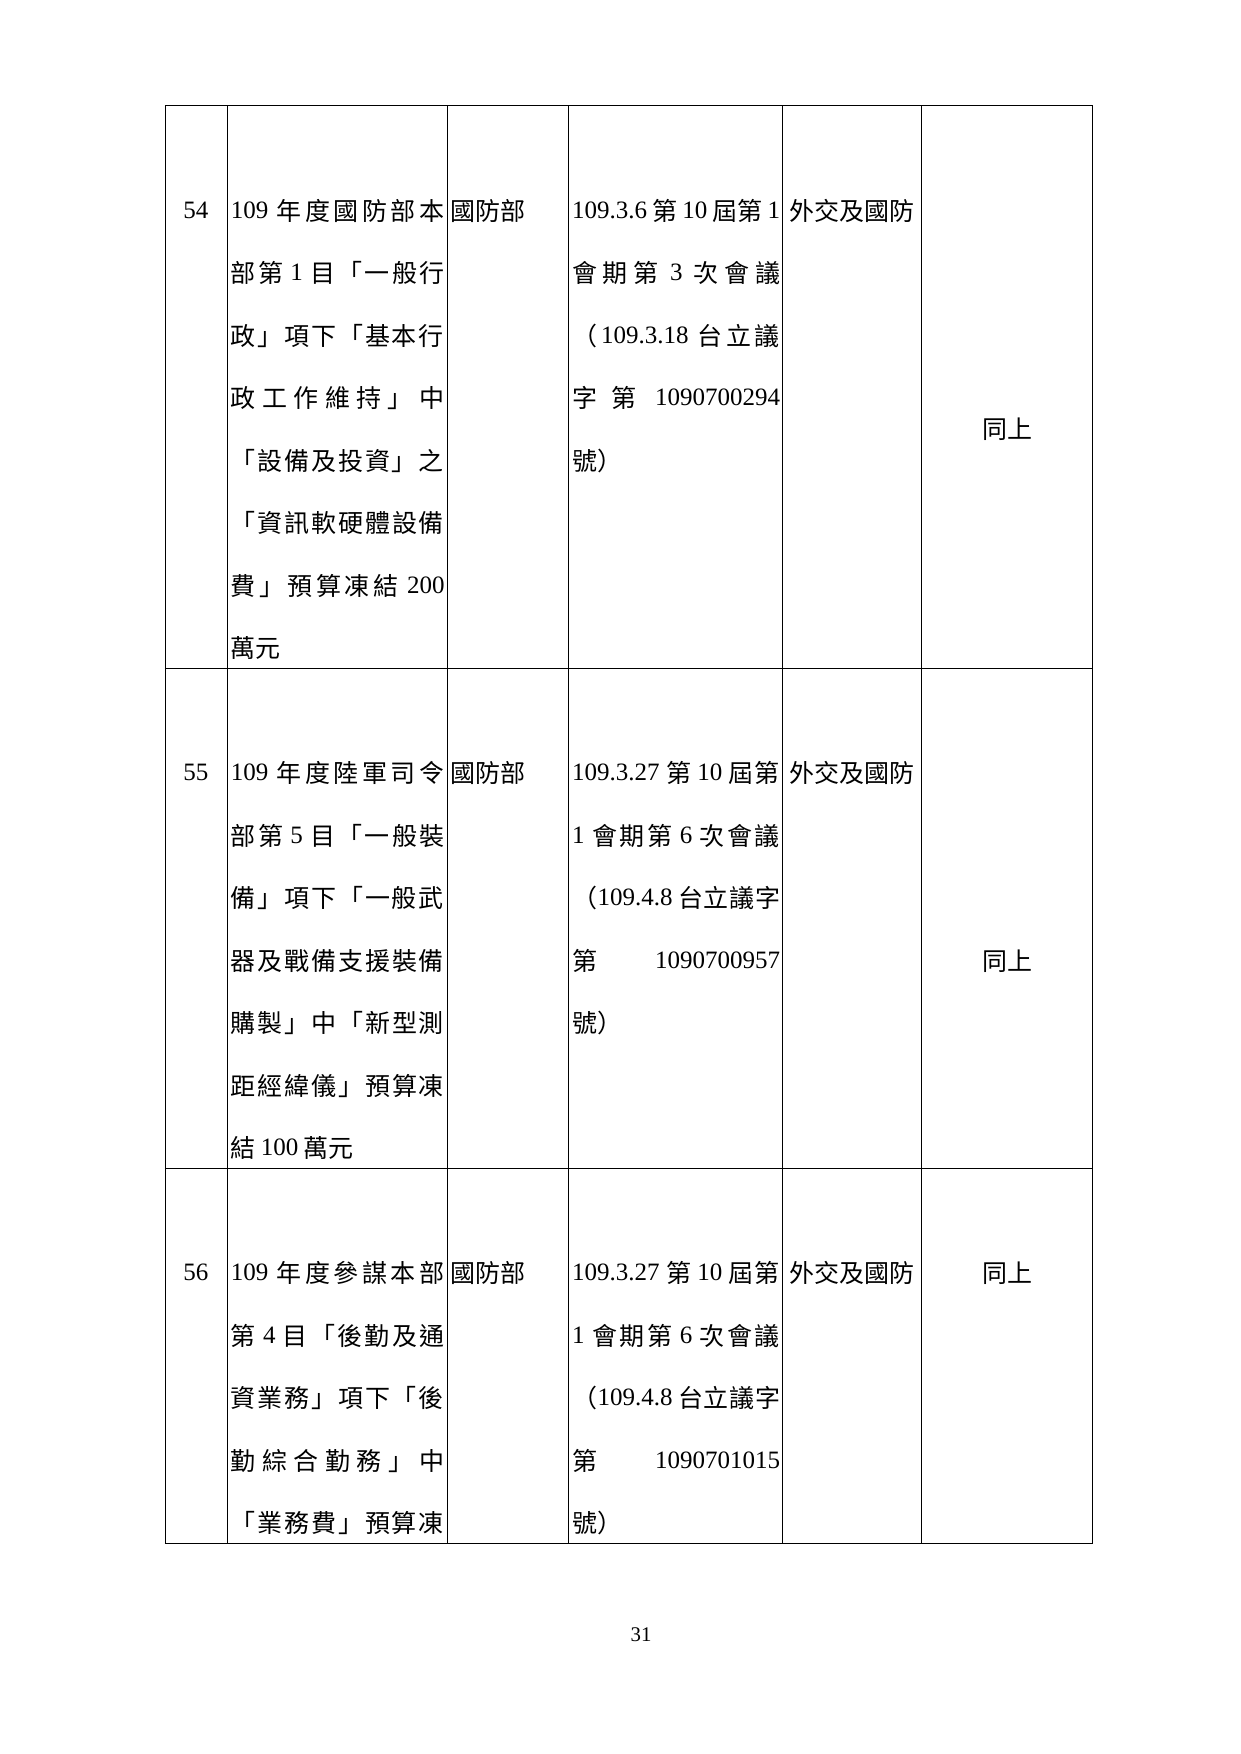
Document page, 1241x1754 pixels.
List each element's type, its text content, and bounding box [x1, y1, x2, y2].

table_cell 外交及國防 [783, 1169, 921, 1543]
table_cell 109年度國防部本部第1目「一般行政」項下「基本行政工作維持」中「設備及投資」之「資訊軟硬體設備費」預算凍結200萬元 [228, 106, 447, 668]
table_cell 國防部 [448, 669, 568, 1168]
table_cell 國防部 [448, 106, 568, 668]
table_cell 109年度參謀本部第4目「後勤及通資業務」項下「後勤綜合勤務」中「業務費」預算凍 [228, 1169, 447, 1543]
table_cell 國防部 [448, 1169, 568, 1543]
table_cell 外交及國防 [783, 669, 921, 1168]
table_cell 同上 [922, 669, 1092, 1168]
table_cell 109.3.27第10屆第1會期第6次會議（109.4.8台立議字第1090700957號） [569, 669, 782, 1168]
table_cell 同上 [922, 1169, 1092, 1543]
table_cell 外交及國防 [783, 106, 921, 668]
table_cell [166, 669, 227, 1168]
table_cell [166, 106, 227, 668]
table_cell 109年度陸軍司令部第5目「一般裝備」項下「一般武器及戰備支援裝備購製」中「新型測距經緯儀」預算凍結100萬元 [228, 669, 447, 1168]
table_cell 同上 [922, 106, 1092, 668]
table_cell [166, 1169, 227, 1543]
table_cell 109.3.27第10屆第1會期第6次會議（109.4.8台立議字第1090701015號） [569, 1169, 782, 1543]
table_cell 109.3.6第10屆第1會期第3次會議（109.3.18台立議字第1090700294號） [569, 106, 782, 668]
